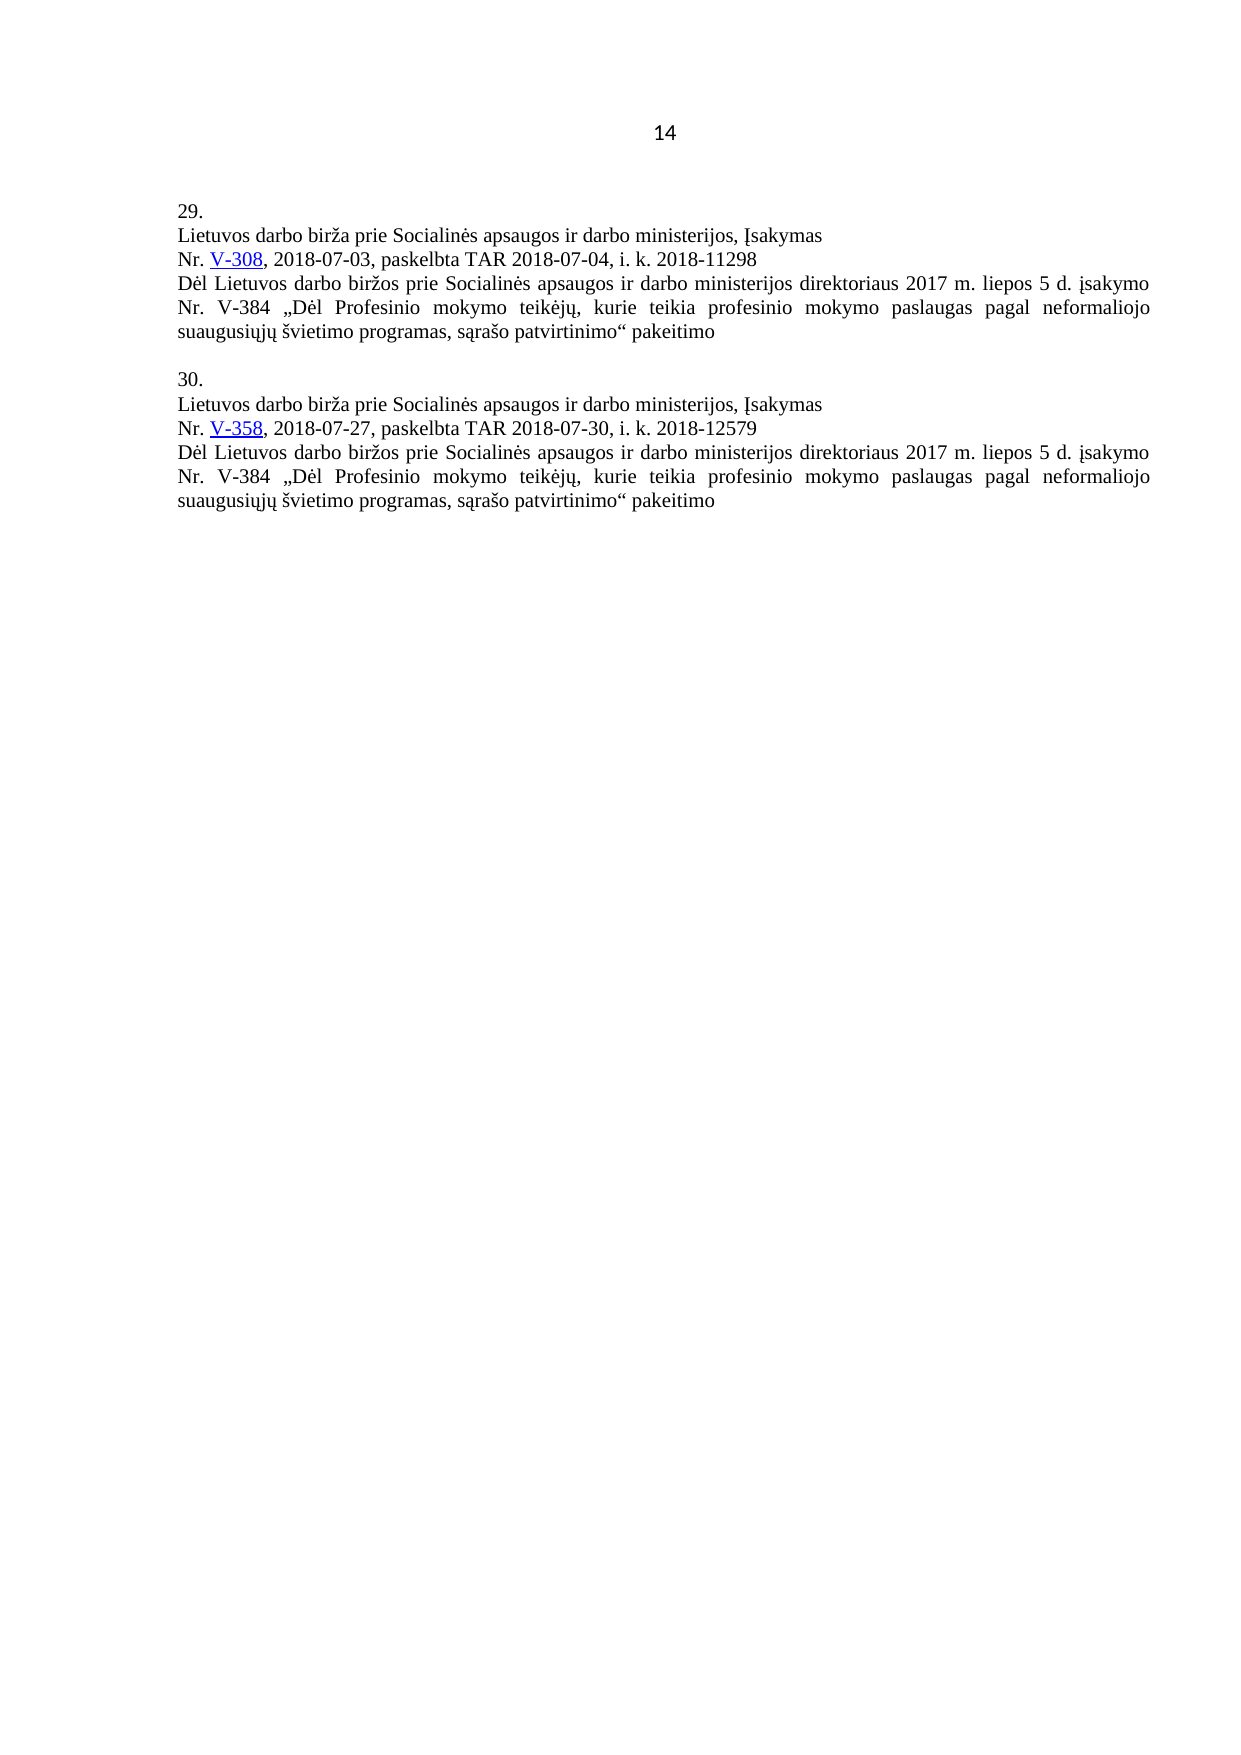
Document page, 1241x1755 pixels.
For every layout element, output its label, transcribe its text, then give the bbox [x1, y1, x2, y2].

text Lietuvos darbo birža prie Socialinės apsaugos ir darbo ministerijos, Įsakymas [177, 391, 1152, 416]
text Nr. V-358, 2018-07-27, paskelbta TAR 2018-07-30, i. k. 2018-12579 [177, 416, 1152, 439]
text Dėl Lietuvos darbo biržos prie Socialinės apsaugos ir darbo ministerijos direktoriaus 2017 m. liepos 5 d. įsakymo Nr. V-384 „Dėl Profesinio mokymo teikėjų, kurie teikia profesinio mokymo paslaugas pagal neformaliojo suaugusiųjų švietimo programas, sąrašo patvirtinimo“ pakeitimo [177, 439, 1152, 512]
text 30. [177, 367, 1152, 391]
text Dėl Lietuvos darbo biržos prie Socialinės apsaugos ir darbo ministerijos direktoriaus 2017 m. liepos 5 d. įsakymo Nr. V-384 „Dėl Profesinio mokymo teikėjų, kurie teikia profesinio mokymo paslaugas pagal neformaliojo suaugusiųjų švietimo programas, sąrašo patvirtinimo“ pakeitimo [177, 271, 1152, 343]
text Lietuvos darbo birža prie Socialinės apsaugos ir darbo ministerijos, Įsakymas [177, 223, 1152, 247]
text Nr. V-308, 2018-07-03, paskelbta TAR 2018-07-04, i. k. 2018-11298 [177, 247, 1152, 271]
text 29. [177, 199, 1152, 223]
